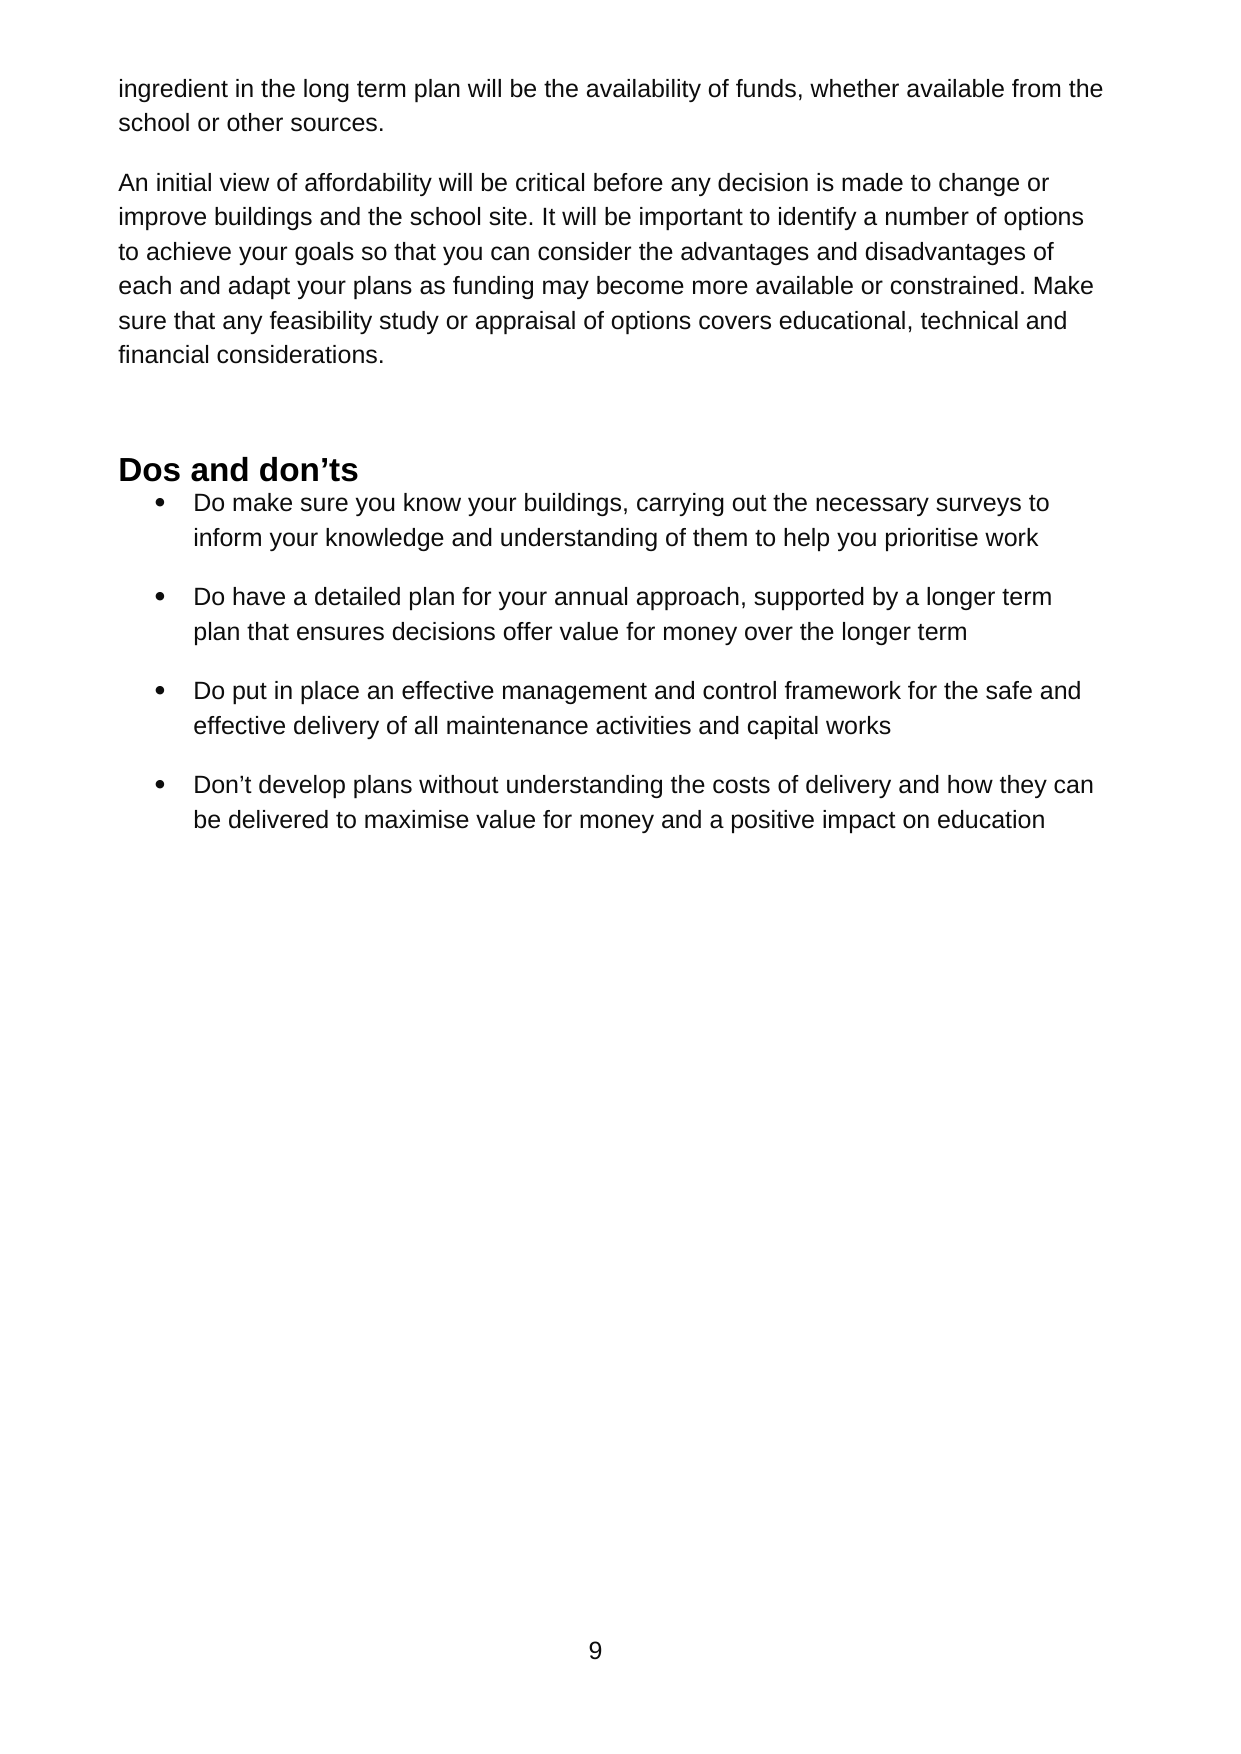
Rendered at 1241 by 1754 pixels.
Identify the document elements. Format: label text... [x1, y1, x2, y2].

list Do make sure you know your buildings, carrying out the necessary surveys to inform your knowledge and understanding of them to help you prioritise work [156, 488, 1107, 551]
text An initial view of affordability will be critical before any decision is made to change or improve buildings and the school site. It will be important to identify a number of options to achieve your goals so that you can consider the advantages and disadvantages of each and adapt your plans as funding may become more available or constrained. Make sure that any feasibility study or appraisal of options covers educational, technical and financial considerations. [118, 168, 1107, 369]
list Do put in place an effective management and control framework for the safe and effective delivery of all maintenance activities and capital works [156, 676, 1107, 739]
list Do have a detailed plan for your annual approach, supported by a longer term plan that ensures decisions offer value for money over the longer term [156, 582, 1107, 646]
text ingredient in the long term plan will be the availability of funds, whether available from the school or other sources. [118, 74, 1107, 137]
subtitle Dos and don’ts [118, 450, 1107, 488]
list Don’t develop plans without understanding the costs of delivery and how they can be delivered to maximise value for money and a positive impact on education [156, 770, 1107, 834]
